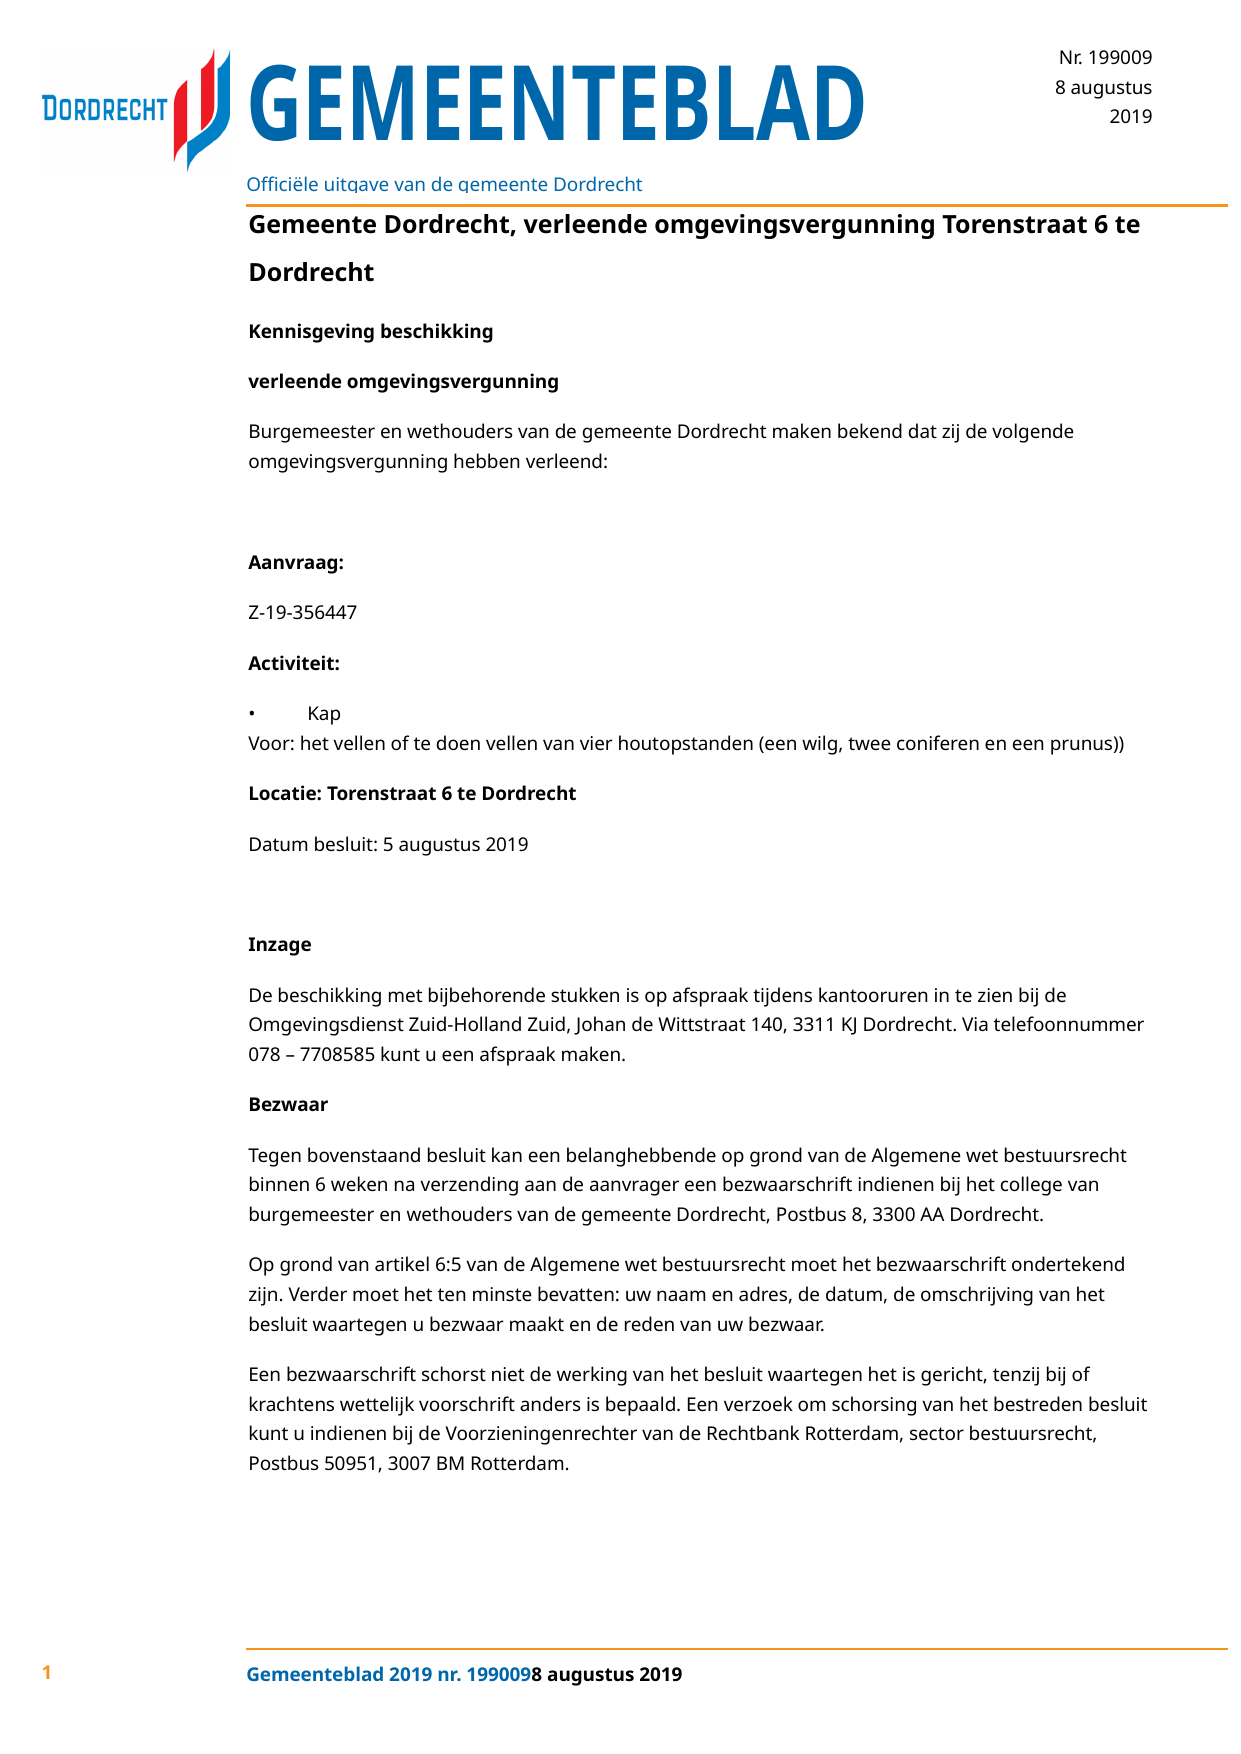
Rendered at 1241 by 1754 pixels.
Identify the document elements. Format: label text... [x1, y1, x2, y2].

picture [41, 47, 231, 172]
text Inzage [248, 932, 1152, 957]
text Activiteit: [248, 650, 1152, 676]
list Kap [248, 700, 1152, 726]
text verleende omgevingsvergunning [248, 368, 1152, 394]
text De beschikking met bijbehorende stukken is op afspraak tijdens kantooruren in te zien bij de Omgevingsdienst Zuid-Holland Zuid, Johan de Wittstraat 140, 3311 KJ Dordrecht. Via telefoonnummer 078 – 7708585 kunt u een afspraak maken. [248, 982, 1152, 1067]
text Kennisgeving beschikking [248, 318, 1152, 344]
text Op grond van artikel 6:5 van de Algemene wet bestuursrecht moet het bezwaarschrift ondertekend zijn. Verder moet het ten minste bevatten: uw naam en adres, de datum, de omschrijving van het besluit waartegen u bezwaar maakt en de reden van uw bezwaar. [248, 1252, 1152, 1337]
text Tegen bovenstaand besluit kan een belanghebbende op grond van de Algemene wet bestuursrecht binnen 6 weken na verzending aan de aanvrager een bezwaarschrift indienen bij het college van burgemeester en wethouders van de gemeente Dordrecht, Postbus 8, 3300 AA Dordrecht. [248, 1142, 1152, 1227]
text Bezwaar [248, 1092, 1152, 1117]
text Een bezwaarschrift schorst niet de werking van het besluit waartegen het is gericht, tenzij bij of krachtens wettelijk voorschrift anders is bepaald. Een verzoek om schorsing van het bestreden besluit kunt u indienen bij de Voorzieningenrechter van de Rechtbank Rotterdam, sector bestuursrecht, Postbus 50951, 3007 BM Rotterdam. [248, 1361, 1152, 1476]
text Burgemeester en wethouders van de gemeente Dordrecht maken bekend dat zij de volgende omgevingsvergunning hebben verleend: [248, 419, 1152, 474]
text Locatie: Torenstraat 6 te Dordrecht [248, 780, 1152, 806]
text Voor: het vellen of te doen vellen van vier houtopstanden (een wilg, twee coniferen en een prunus)) [248, 730, 1152, 756]
text Datum besluit: 5 augustus 2019 [248, 831, 1152, 857]
text Z-19-356447 [248, 599, 1152, 625]
text Gemeente Dordrecht, verleende omgevingsvergunning Torenstraat 6 te Dordrecht [248, 207, 1152, 288]
text Aanvraag: [248, 549, 1152, 575]
